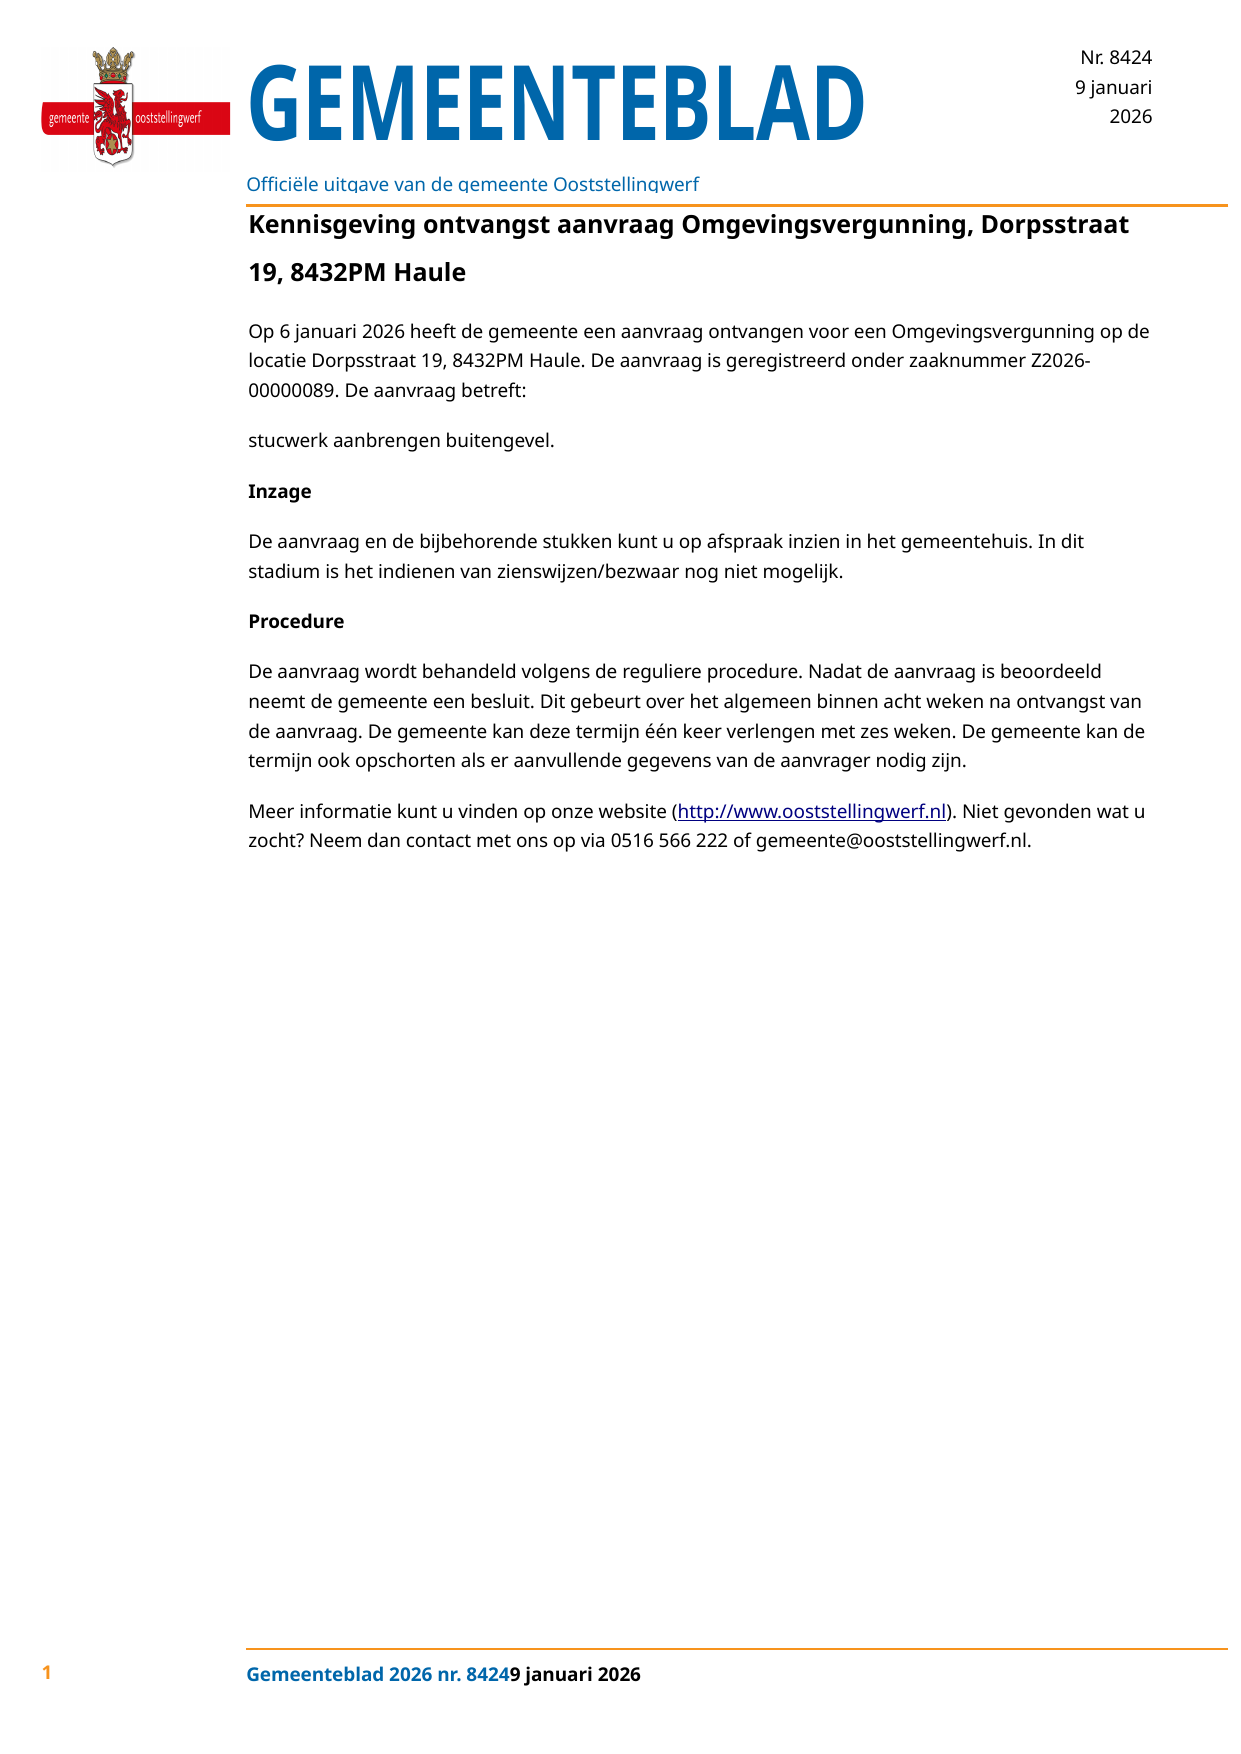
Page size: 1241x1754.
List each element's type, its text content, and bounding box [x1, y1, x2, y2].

picture [41, 47, 231, 172]
text Op 6 januari 2026 heeft de gemeente een aanvraag ontvangen voor een Omgevingsvergunning op de locatie Dorpsstraat 19, 8432PM Haule. De aanvraag is geregistreerd onder zaaknummer Z2026-00000089. De aanvraag betreft: [248, 318, 1152, 403]
text stucwerk aanbrengen buitengevel. [248, 427, 1152, 453]
text De aanvraag wordt behandeld volgens de reguliere procedure. Nadat de aanvraag is beoordeeld neemt de gemeente een besluit. Dit gebeurt over het algemeen binnen acht weken na ontvangst van de aanvraag. De gemeente kan deze termijn één keer verlengen met zes weken. De gemeente kan de termijn ook opschorten als er aanvullende gegevens van de aanvrager nodig zijn. [248, 659, 1152, 773]
text Procedure [248, 608, 1152, 634]
text Meer informatie kunt u vinden op onze website (http://www.ooststellingwerf.nl). Niet gevonden wat u zocht? Neem dan contact met ons op via 0516 566 222 of gemeente@ooststellingwerf.nl. [248, 798, 1152, 853]
text Kennisgeving ontvangst aanvraag Omgevingsvergunning, Dorpsstraat 19, 8432PM Haule [248, 207, 1152, 288]
text De aanvraag en de bijbehorende stukken kunt u op afspraak inzien in het gemeentehuis. In dit stadium is het indienen van zienswijzen/bezwaar nog niet mogelijk. [248, 528, 1152, 584]
text Inzage [248, 478, 1152, 504]
